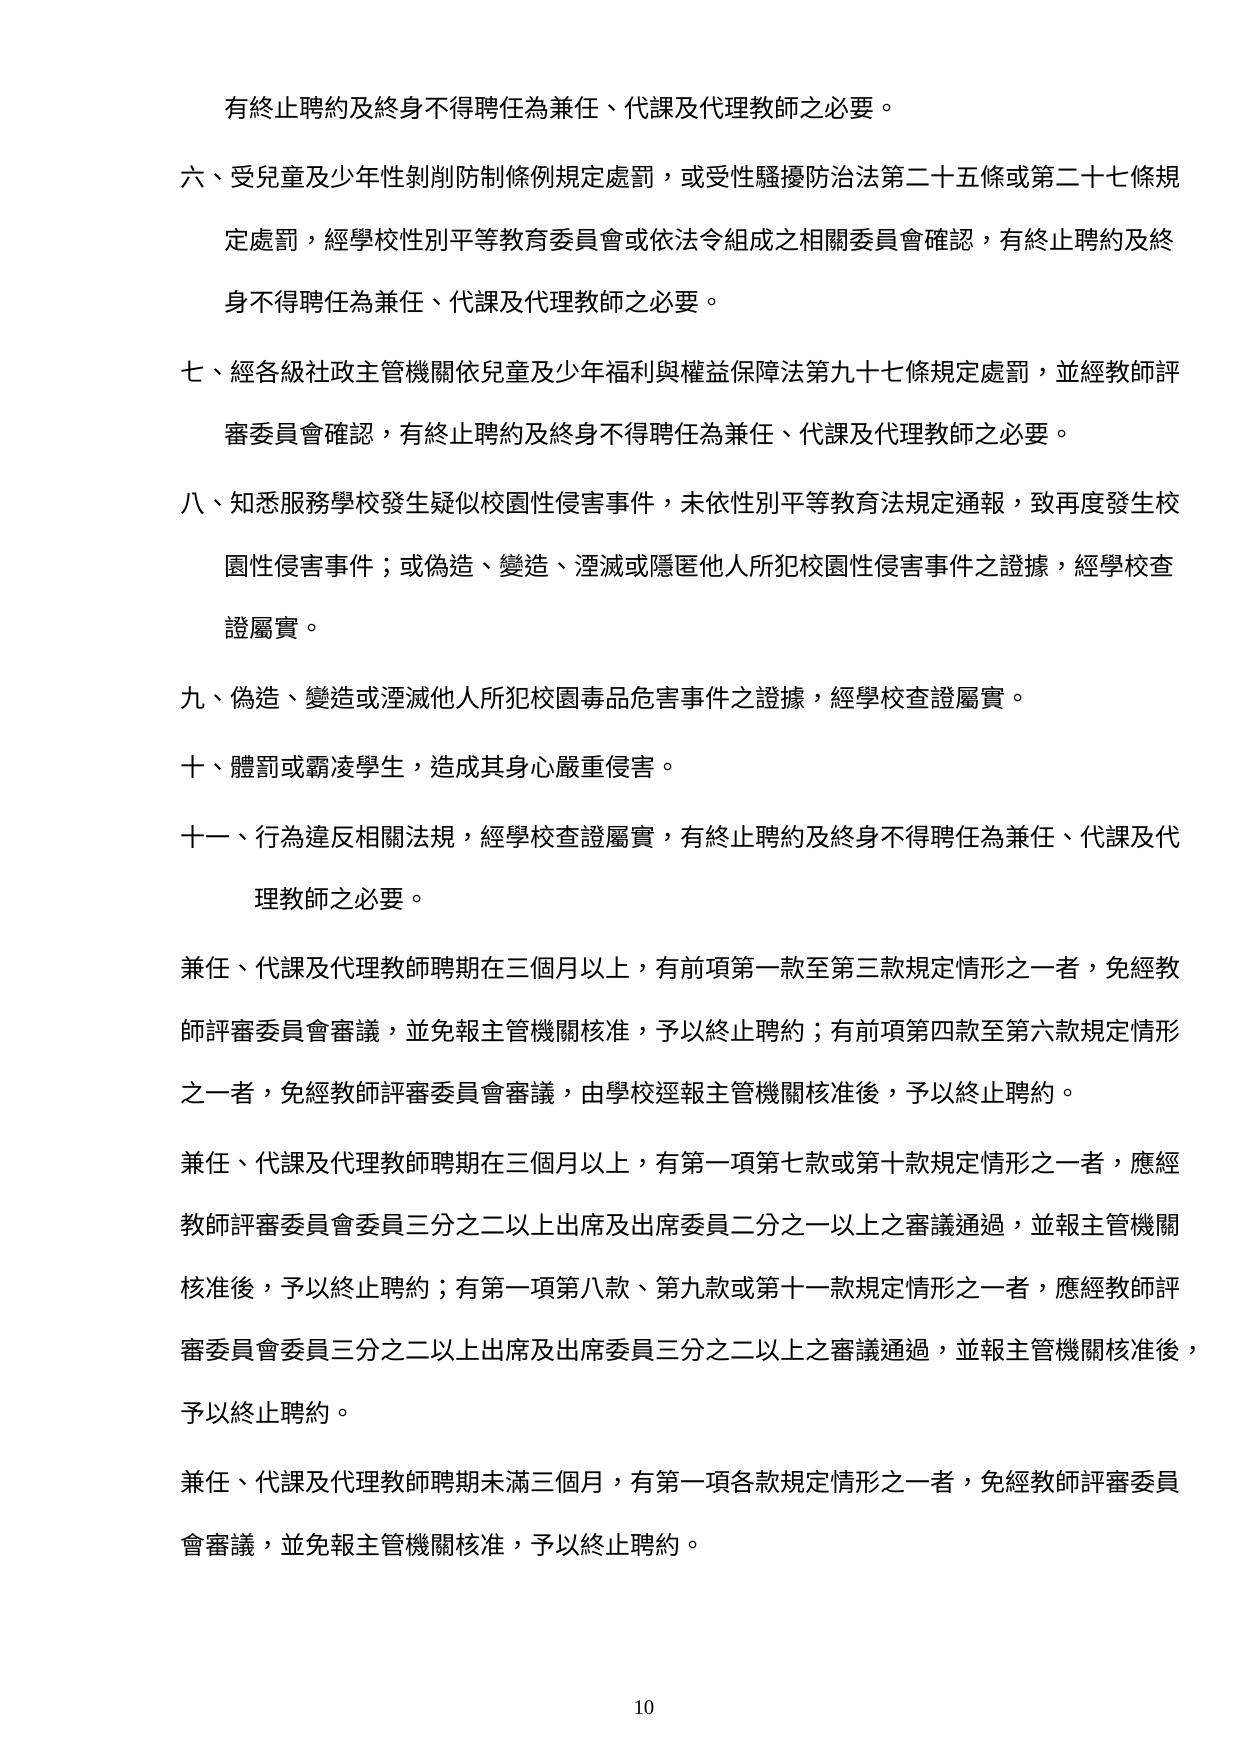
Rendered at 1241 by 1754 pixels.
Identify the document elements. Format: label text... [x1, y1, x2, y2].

text 八、知悉服務學校發生疑似校園性侵害事件，未依性別平等教育法規定通報，致再度發生校園性侵害事件；或偽造、變造、湮滅或隱匿他人所犯校園性侵害事件之證據，經學校查證屬實。 [180, 460, 1181, 648]
text 十、體罰或霸凌學生，造成其身心嚴重侵害。 [180, 724, 1181, 787]
text 十一、行為違反相關法規，經學校查證屬實，有終止聘約及終身不得聘任為兼任、代課及代理教師之必要。 [180, 793, 1181, 918]
text 兼任、代課及代理教師聘期未滿三個月，有第一項各款規定情形之一者，免經教師評審委員會審議，並免報主管機關核准，予以終止聘約。 [180, 1439, 1181, 1564]
text 兼任、代課及代理教師聘期在三個月以上，有第一項第七款或第十款規定情形之一者，應經教師評審委員會委員三分之二以上出席及出席委員二分之一以上之審議通過，並報主管機關核准後，予以終止聘約；有第一項第八款、第九款或第十一款規定情形之一者，應經教師評審委員會委員三分之二以上出席及出席委員三分之二以上之審議通過，並報主管機關核准後，予以終止聘約。 [180, 1120, 1181, 1432]
text 七、經各級社政主管機關依兒童及少年福利與權益保障法第九十七條規定處罰，並經教師評審委員會確認，有終止聘約及終身不得聘任為兼任、代課及代理教師之必要。 [180, 328, 1181, 453]
text 五、經學校性別平等教育委員會或依法令組成之相關委員會調查確認有性騷擾或性霸凌行為，有終止聘約及終身不得聘任為兼任、代課及代理教師之必要。 [180, 65, 1181, 127]
text 兼任、代課及代理教師聘期在三個月以上，有前項第一款至第三款規定情形之一者，免經教師評審委員會審議，並免報主管機關核准，予以終止聘約；有前項第四款至第六款規定情形之一者，免經教師評審委員會審議，由學校逕報主管機關核准後，予以終止聘約。 [180, 925, 1181, 1113]
text 六、受兒童及少年性剝削防制條例規定處罰，或受性騷擾防治法第二十五條或第二十七條規定處罰，經學校性別平等教育委員會或依法令組成之相關委員會確認，有終止聘約及終身不得聘任為兼任、代課及代理教師之必要。 [180, 134, 1181, 322]
text 九、偽造、變造或湮滅他人所犯校園毒品危害事件之證據，經學校查證屬實。 [180, 655, 1181, 717]
